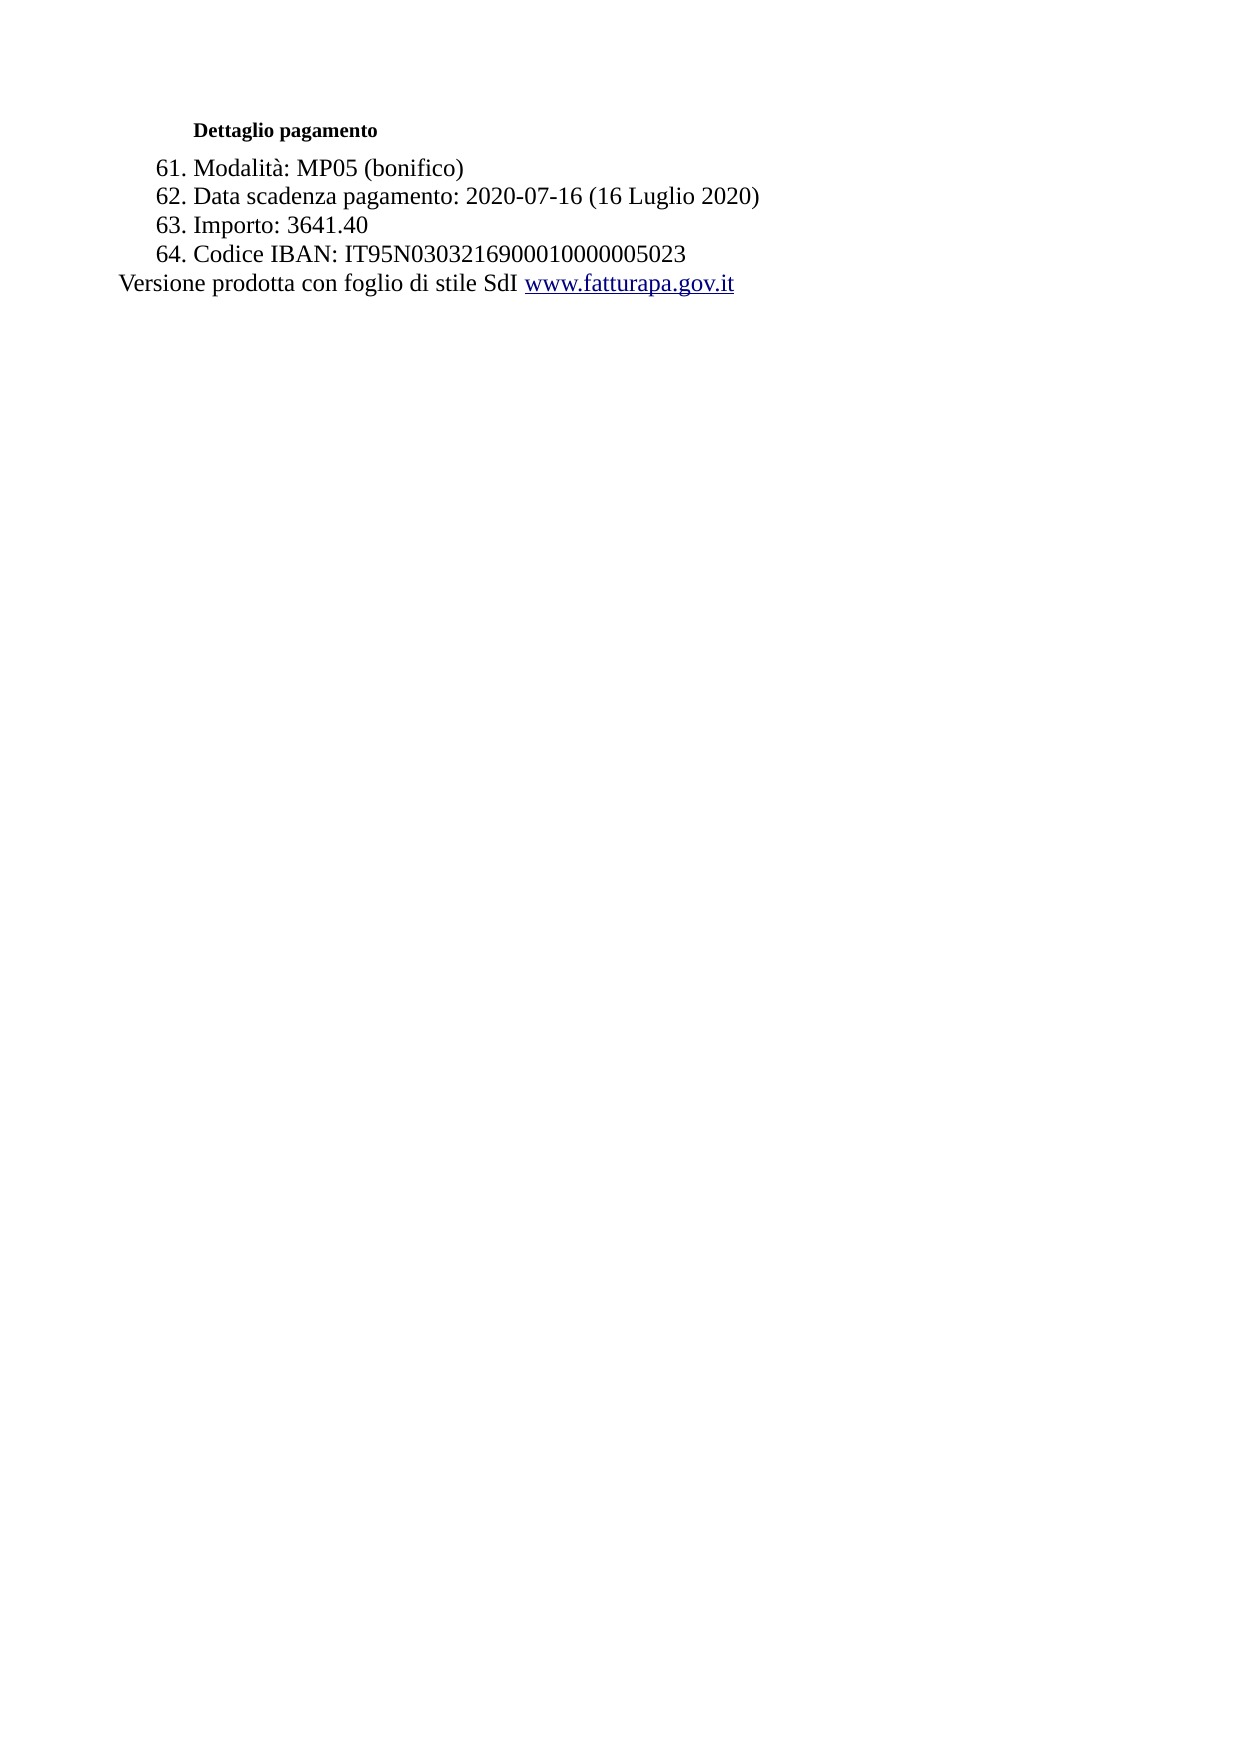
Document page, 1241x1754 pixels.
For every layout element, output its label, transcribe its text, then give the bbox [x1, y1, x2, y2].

subtitle Dettaglio pagamento [193, 118, 1122, 142]
list Codice IBAN: IT95N0303216900010000005023 [156, 239, 1122, 268]
list Data scadenza pagamento: 2020-07-16 (16 Luglio 2020) [156, 181, 1122, 210]
list Importo: 3641.40 [156, 210, 1122, 239]
text Versione prodotta con foglio di stile SdI www.fatturapa.gov.it [118, 268, 1122, 296]
list Modalità: MP05 (bonifico) [156, 153, 1122, 181]
